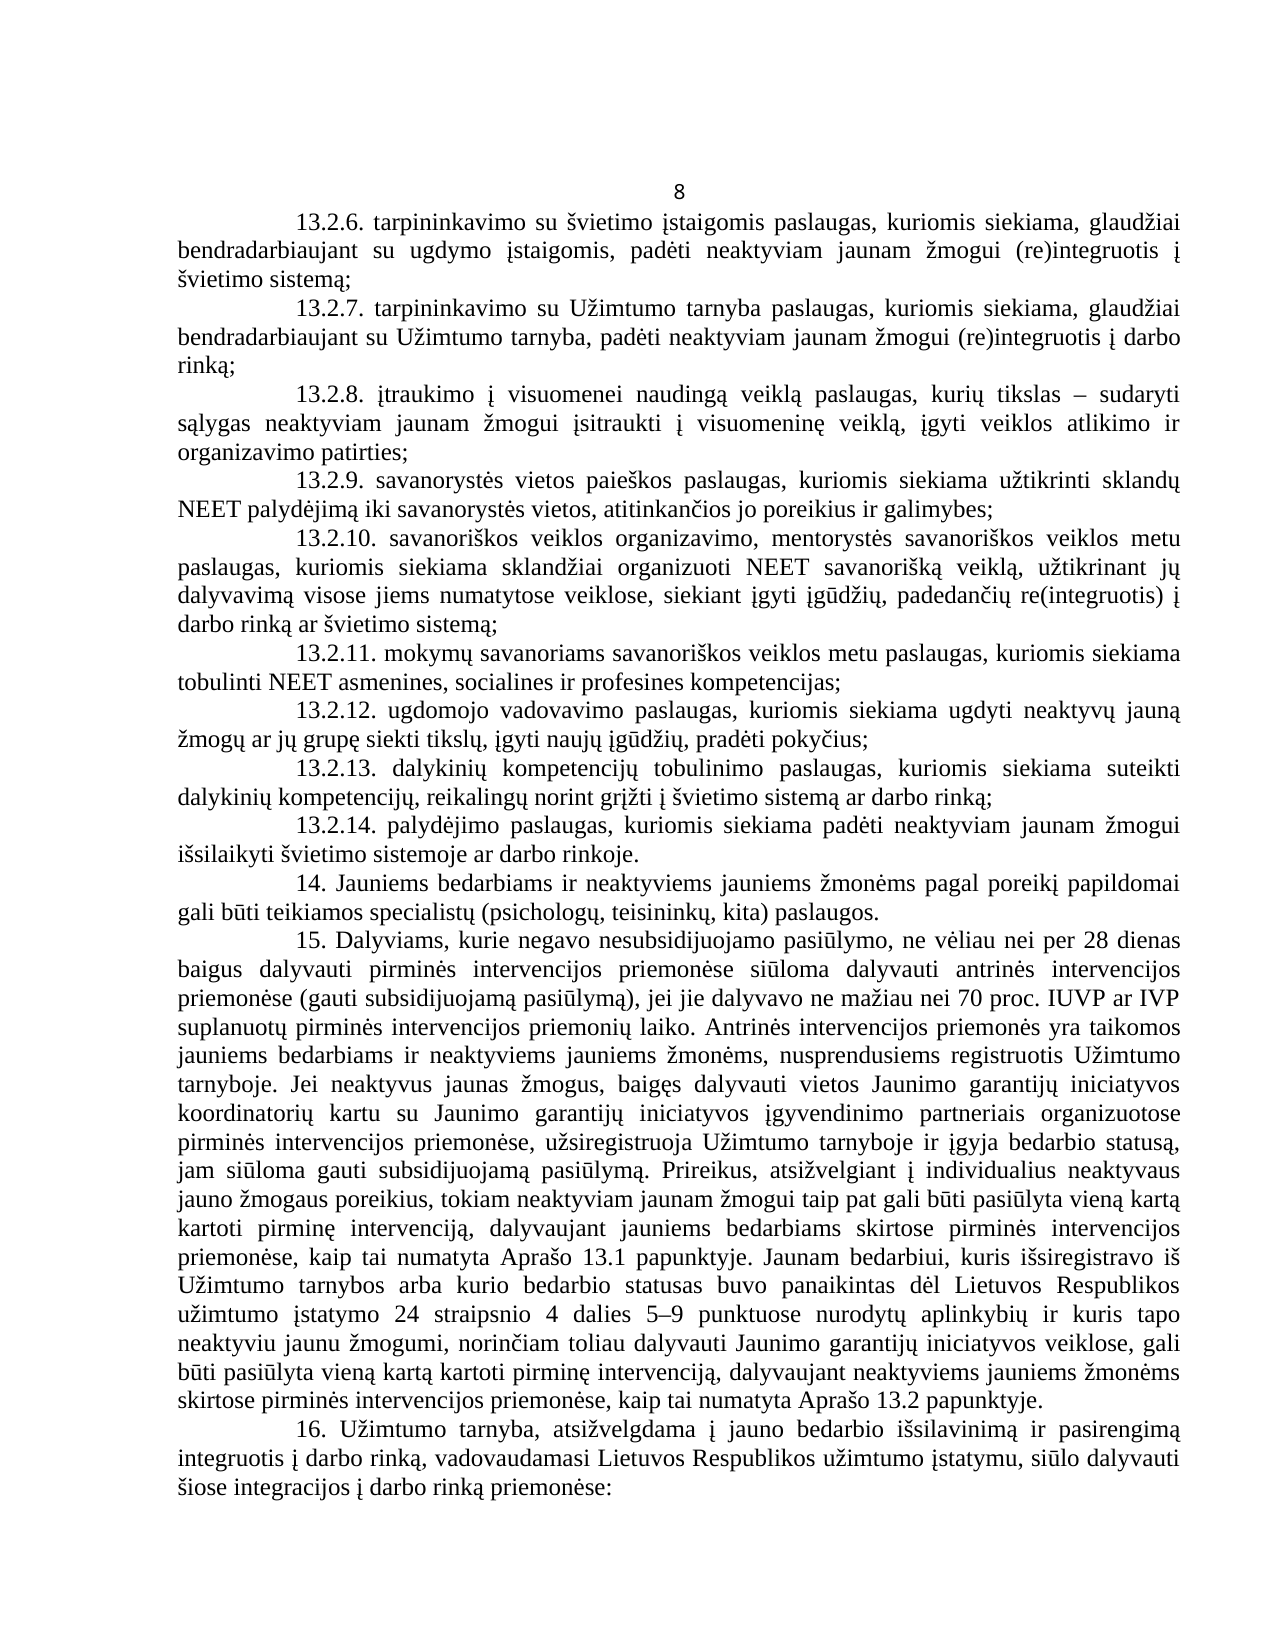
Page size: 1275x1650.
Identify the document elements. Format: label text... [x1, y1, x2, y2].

text 13.2.10. savanoriškos veiklos organizavimo, mentorystės savanoriškos veiklos metu paslaugas, kuriomis siekiama sklandžiai organizuoti NEET savanorišką veiklą, užtikrinant jų dalyvavimą visose jiems numatytose veiklose, siekiant įgyti įgūdžių, padedančių re(integruotis) į darbo rinką ar švietimo sistemą; [177, 523, 1181, 638]
text 13.2.9. savanorystės vietos paieškos paslaugas, kuriomis siekiama užtikrinti sklandų NEET palydėjimą iki savanorystės vietos, atitinkančios jo poreikius ir galimybes; [177, 465, 1181, 523]
text 13.2.13. dalykinių kompetencijų tobulinimo paslaugas, kuriomis siekiama suteikti dalykinių kompetencijų, reikalingų norint grįžti į švietimo sistemą ar darbo rinką; [177, 753, 1181, 810]
text 13.2.11. mokymų savanoriams savanoriškos veiklos metu paslaugas, kuriomis siekiama tobulinti NEET asmenines, socialines ir profesines kompetencijas; [177, 638, 1181, 695]
text 15. Dalyviams, kurie negavo nesubsidijuojamo pasiūlymo, ne vėliau nei per 28 dienas baigus dalyvauti pirminės intervencijos priemonėse siūloma dalyvauti antrinės intervencijos priemonėse (gauti subsidijuojamą pasiūlymą), jei jie dalyvavo ne mažiau nei 70 proc. IUVP ar IVP suplanuotų pirminės intervencijos priemonių laiko. Antrinės intervencijos priemonės yra taikomos jauniems bedarbiams ir neaktyviems jauniems žmonėms, nusprendusiems registruotis Užimtumo tarnyboje. Jei neaktyvus jaunas žmogus, baigęs dalyvauti vietos Jaunimo garantijų iniciatyvos koordinatorių kartu su Jaunimo garantijų iniciatyvos įgyvendinimo partneriais organizuotose pirminės intervencijos priemonėse, užsiregistruoja Užimtumo tarnyboje ir įgyja bedarbio statusą, jam siūloma gauti subsidijuojamą pasiūlymą. Prireikus, atsižvelgiant į individualius neaktyvaus jauno žmogaus poreikius, tokiam neaktyviam jaunam žmogui taip pat gali būti pasiūlyta vieną kartą kartoti pirminę intervenciją, dalyvaujant jauniems bedarbiams skirtose pirminės intervencijos priemonėse, kaip tai numatyta Aprašo 13.1 papunktyje. Jaunam bedarbiui, kuris išsiregistravo iš Užimtumo tarnybos arba kurio bedarbio statusas buvo panaikintas dėl Lietuvos Respublikos užimtumo įstatymo 24 straipsnio 4 dalies 5–9 punktuose nurodytų aplinkybių ir kuris tapo neaktyviu jaunu žmogumi, norinčiam toliau dalyvauti Jaunimo garantijų iniciatyvos veiklose, gali būti pasiūlyta vieną kartą kartoti pirminę intervenciją, dalyvaujant neaktyviems jauniems žmonėms skirtose pirminės intervencijos priemonėse, kaip tai numatyta Aprašo 13.2 papunktyje. [177, 925, 1181, 1414]
text 14. Jauniems bedarbiams ir neaktyviems jauniems žmonėms pagal poreikį papildomai gali būti teikiamos specialistų (psichologų, teisininkų, kita) paslaugos. [177, 868, 1181, 925]
text 16. Užimtumo tarnyba, atsižvelgdama į jauno bedarbio išsilavinimą ir pasirengimą integruotis į darbo rinką, vadovaudamasi Lietuvos Respublikos užimtumo įstatymu, siūlo dalyvauti šiose integracijos į darbo rinką priemonėse: [177, 1414, 1181, 1500]
text 13.2.8. įtraukimo į visuomenei naudingą veiklą paslaugas, kurių tikslas – sudaryti sąlygas neaktyviam jaunam žmogui įsitraukti į visuomeninę veiklą, įgyti veiklos atlikimo ir organizavimo patirties; [177, 379, 1181, 465]
text 13.2.6. tarpininkavimo su švietimo įstaigomis paslaugas, kuriomis siekiama, glaudžiai bendradarbiaujant su ugdymo įstaigomis, padėti neaktyviam jaunam žmogui (re)integruotis į švietimo sistemą; [177, 207, 1181, 293]
text 13.2.7. tarpininkavimo su Užimtumo tarnyba paslaugas, kuriomis siekiama, glaudžiai bendradarbiaujant su Užimtumo tarnyba, padėti neaktyviam jaunam žmogui (re)integruotis į darbo rinką; [177, 293, 1181, 379]
text 13.2.14. palydėjimo paslaugas, kuriomis siekiama padėti neaktyviam jaunam žmogui išsilaikyti švietimo sistemoje ar darbo rinkoje. [177, 810, 1181, 868]
text 13.2.12. ugdomojo vadovavimo paslaugas, kuriomis siekiama ugdyti neaktyvų jauną žmogų ar jų grupę siekti tikslų, įgyti naujų įgūdžių, pradėti pokyčius; [177, 695, 1181, 753]
